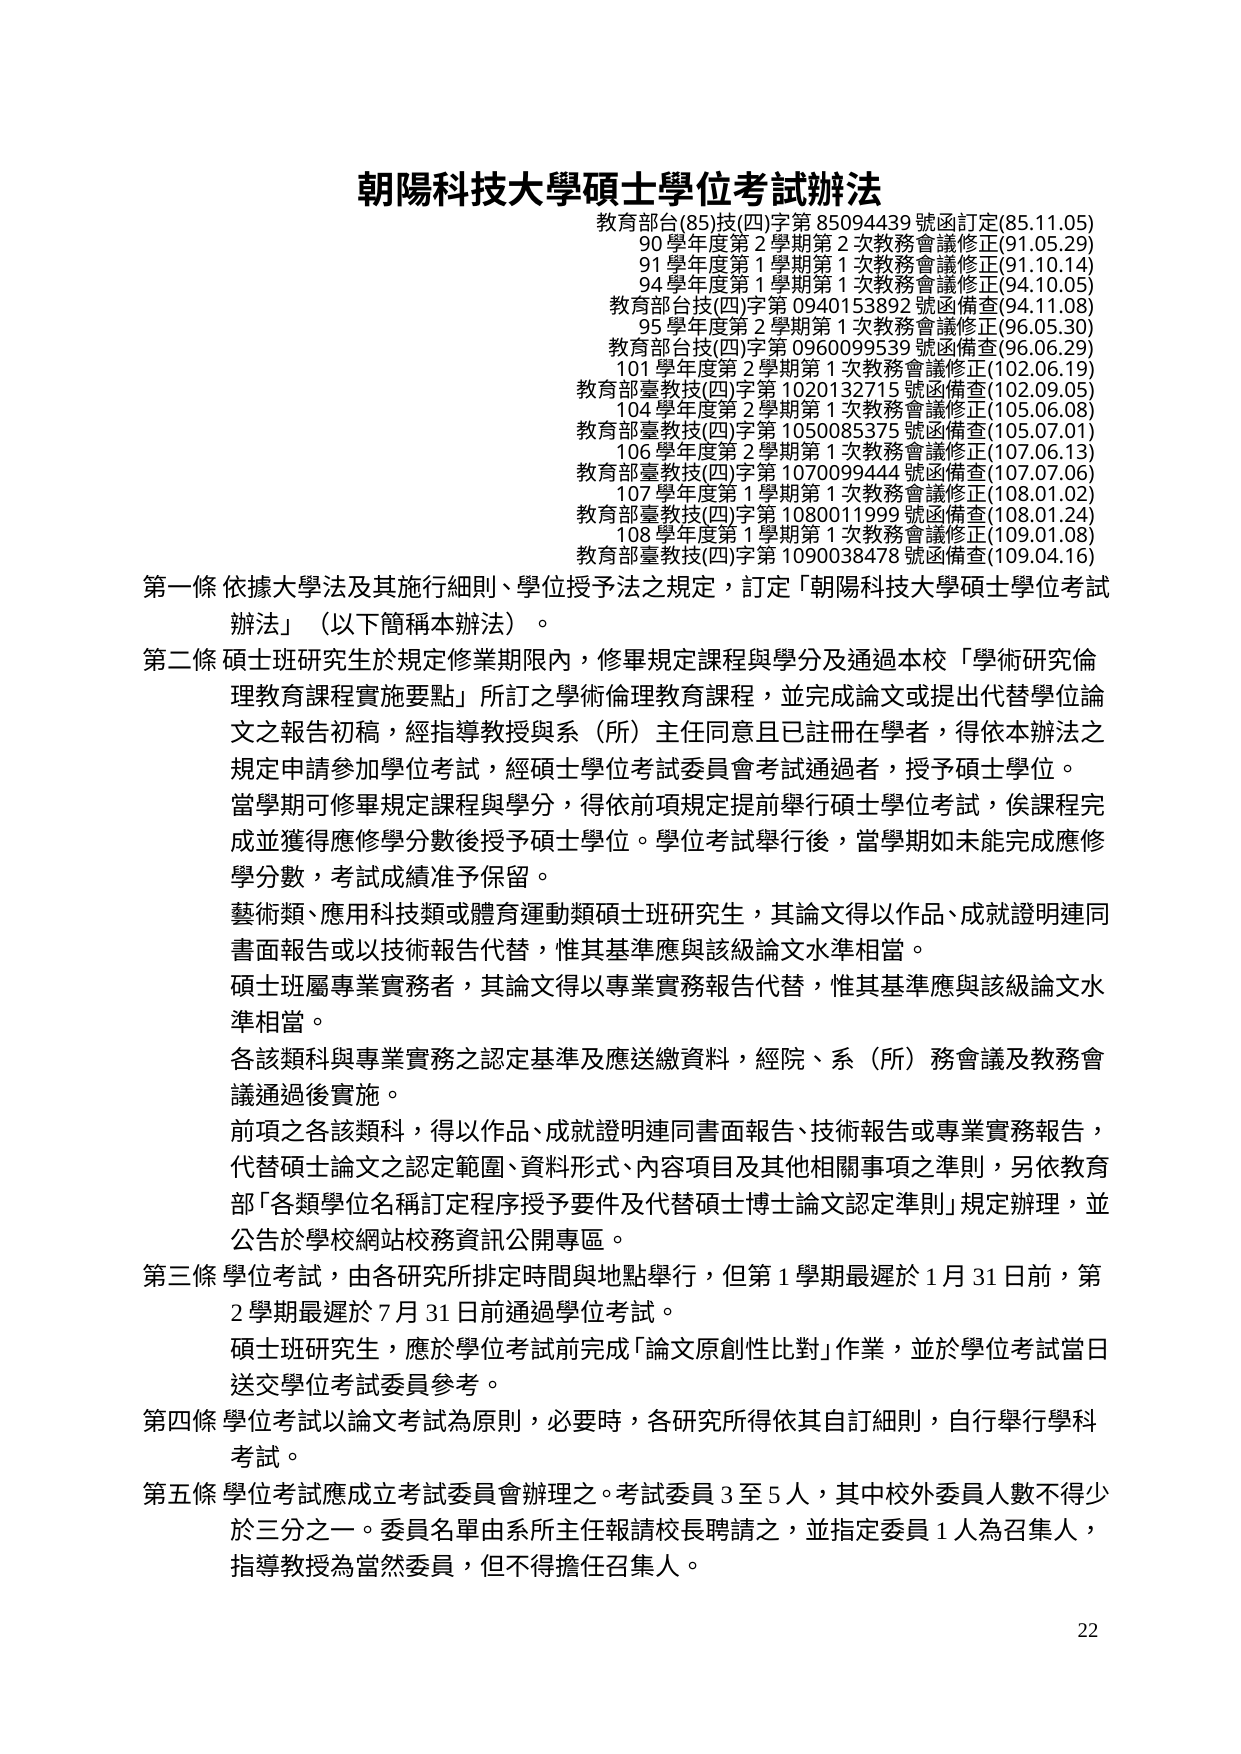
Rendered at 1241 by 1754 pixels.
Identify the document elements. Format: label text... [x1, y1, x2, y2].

text 朝陽科技大學碩士學位考試辦法 [142, 159, 1098, 214]
text 第一條 依據大學法及其施行細則、學位授予法之規定，訂定「朝陽科技大學碩士學位考試辦法」（以下簡稱本辦法）。 [142, 568, 1110, 640]
text 91學年度第1學期第1次教務會議修正(91.10.14) [879, 255, 1094, 276]
text 95學年度第2學期第1次教務會議修正(96.05.30) [142, 318, 1093, 339]
text 各該類科與專業實務之認定基準及應送繳資料，經院、系（所）務會議及教務會議通過後實施。 [230, 1039, 1110, 1112]
text 94學年度第1學期第1次教務會議修正(94.10.05) [142, 276, 1094, 297]
text 教育部臺教技(四)字第1020132715號函備查(102.09.05) [142, 380, 1094, 401]
text 第五條 學位考試應成立考試委員會辦理之。考試委員3至5人，其中校外委員人數不得少於三分之一。委員名單由系所主任報請校長聘請之，並指定委員1人為召集人，指導教授為當然委員，但不得擔任召集人。 [142, 1474, 1110, 1583]
text 教育部臺教技(四)字第1070099444號函備查(107.07.06) [142, 464, 1094, 484]
text 碩士班研究生，應於學位考試前完成「論文原創性比對」作業，並於學位考試當日送交學位考試委員參考。 [230, 1329, 1110, 1402]
text 104學年度第2學期第1次教務會議修正(105.06.08) [142, 401, 1094, 422]
text 前項之各該類科，得以作品、成就證明連同書面報告、技術報告或專業實務報告，代替碩士論文之認定範圍、資料形式、內容項目及其他相關事項之準則，另依教育部「各類學位名稱訂定程序授予要件及代替碩士博士論文認定準則」規定辦理，並公告於學校網站校務資訊公開專區。 [230, 1112, 1110, 1257]
text 碩士班屬專業實務者，其論文得以專業實務報告代替，惟其基準應與該級論文水準相當。 [230, 967, 1110, 1039]
text 第四條 學位考試以論文考試為原則，必要時，各研究所得依其自訂細則，自行舉行學科考試。 [142, 1402, 1110, 1474]
text 教育部台技(四)字第0940153892號函備查(94.11.08) [142, 297, 1094, 318]
text 91學年度第1學期第1次教務會議修正(91.10.14) [142, 255, 880, 276]
text 107學年度第1學期第1次教務會議修正(108.01.02) [142, 484, 1094, 505]
text 90學年度第2學期第2次教務會議修正(91.05.29) [142, 234, 1094, 255]
text 教育部臺教技(四)字第1050085375號函備查(105.07.01) [142, 422, 1094, 443]
text 101學年度第2學期第1次教務會議修正(102.06.19) [142, 359, 1094, 380]
text 108學年度第1學期第1次教務會議修正(109.01.08) [142, 526, 1094, 547]
text 教育部台(85)技(四)字第85094439號函訂定(85.11.05) [142, 214, 1094, 234]
text 教育部臺教技(四)字第1080011999號函備查(108.01.24) [142, 505, 1094, 526]
text 當學期可修畢規定課程與學分，得依前項規定提前舉行碩士學位考試，俟課程完成並獲得應修學分數後授予碩士學位。學位考試舉行後，當學期如未能完成應修學分數，考試成績准予保留。 [230, 785, 1110, 894]
text 106學年度第2學期第1次教務會議修正(107.06.13) [142, 443, 1094, 464]
text 藝術類、應用科技類或體育運動類碩士班研究生，其論文得以作品、成就證明連同書面報告或以技術報告代替，惟其基準應與該級論文水準相當。 [230, 894, 1110, 967]
text 第三條 學位考試，由各研究所排定時間與地點舉行，但第1學期最遲於1月31日前，第2學期最遲於7月31日前通過學位考試。 [142, 1257, 1110, 1329]
text 第二條 碩士班研究生於規定修業期限內，修畢規定課程與學分及通過本校「學術研究倫理教育課程實施要點」所訂之學術倫理教育課程，並完成論文或提出代替學位論文之報告初稿，經指導教授與系（所）主任同意且已註冊在學者，得依本辦法之規定申請參加學位考試，經碩士學位考試委員會考試通過者，授予碩士學位。 [142, 640, 1110, 785]
text 教育部臺教技(四)字第1090038478號函備查(109.04.16) [142, 547, 1094, 568]
text 教育部台技(四)字第0960099539號函備查(96.06.29) [142, 339, 1093, 359]
